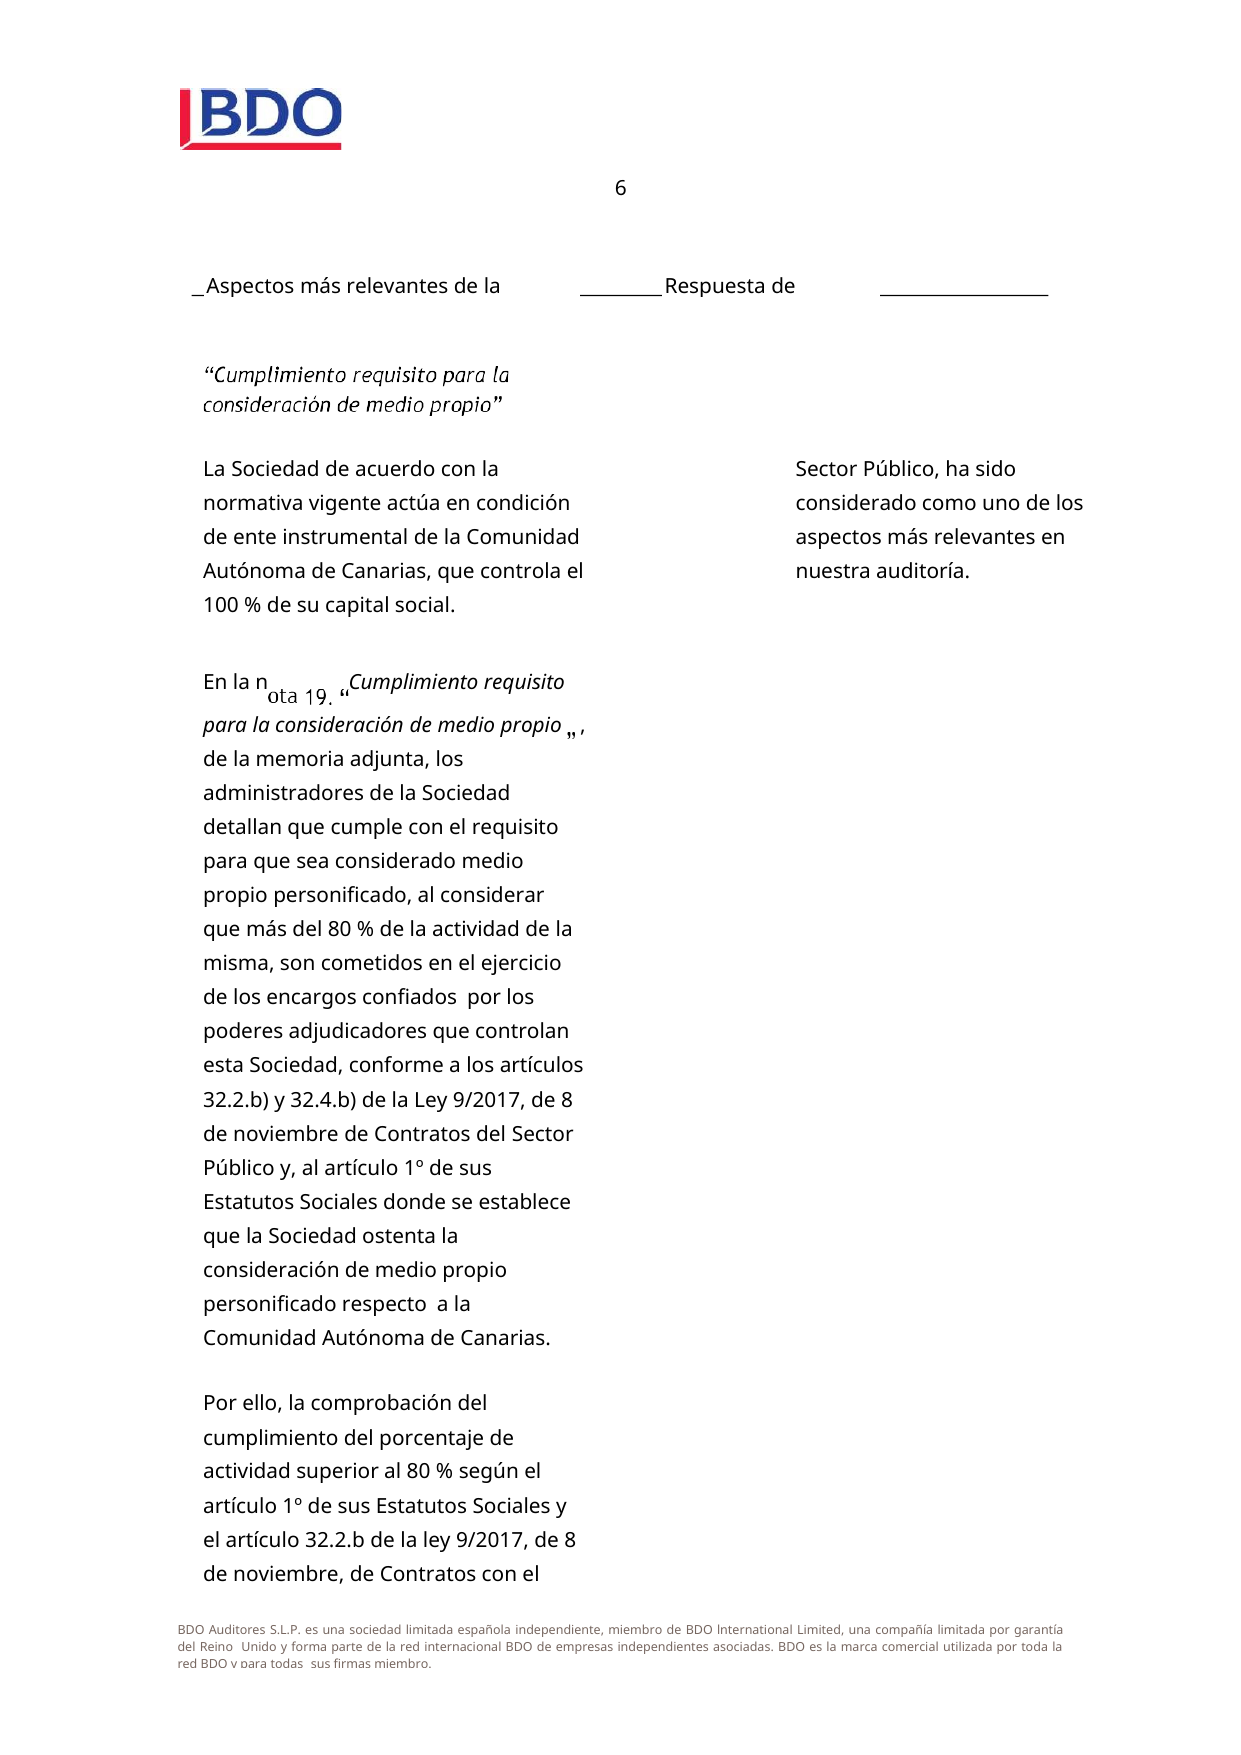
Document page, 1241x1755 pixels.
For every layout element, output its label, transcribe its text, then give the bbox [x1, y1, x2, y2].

text En la n Cumplimiento requisito para la consideración de medio propio , de la memoria adjunta, los administradores de la Sociedad detallan que cumple con el requisito para que sea considerado medio propio personificado, al considerar que más del 80 % de la actividad de la misma, son cometidos en el ejercicio de los encargos confiados por los poderes adjudicadores que controlan esta Sociedad, conforme a los artículos 32.2.b) y 32.4.b) de la Ley 9/2017, de 8 de noviembre de Contratos del Sector Público y, al artículo 1º de sus Estatutos Sociales donde se establece que la Sociedad ostenta la consideración de medio propio personificado respecto a la Comunidad Autónoma de Canarias. [203, 659, 587, 1352]
text Sector Público, ha sido considerado como uno de los aspectos más relevantes en nuestra auditoría. [795, 454, 1136, 585]
text La Sociedad de acuerdo con la normativa vigente actúa en condición de ente instrumental de la Comunidad Autónoma de Canarias, que controla el 100 % de su capital social. [203, 454, 588, 619]
text Por ello, la comprobación del cumplimiento del porcentaje de actividad superior al 80 % según el artículo 1º de sus Estatutos Sociales y el artículo 32.2.b de la ley 9/2017, de 8 de noviembre, de Contratos con el [203, 1388, 587, 1587]
